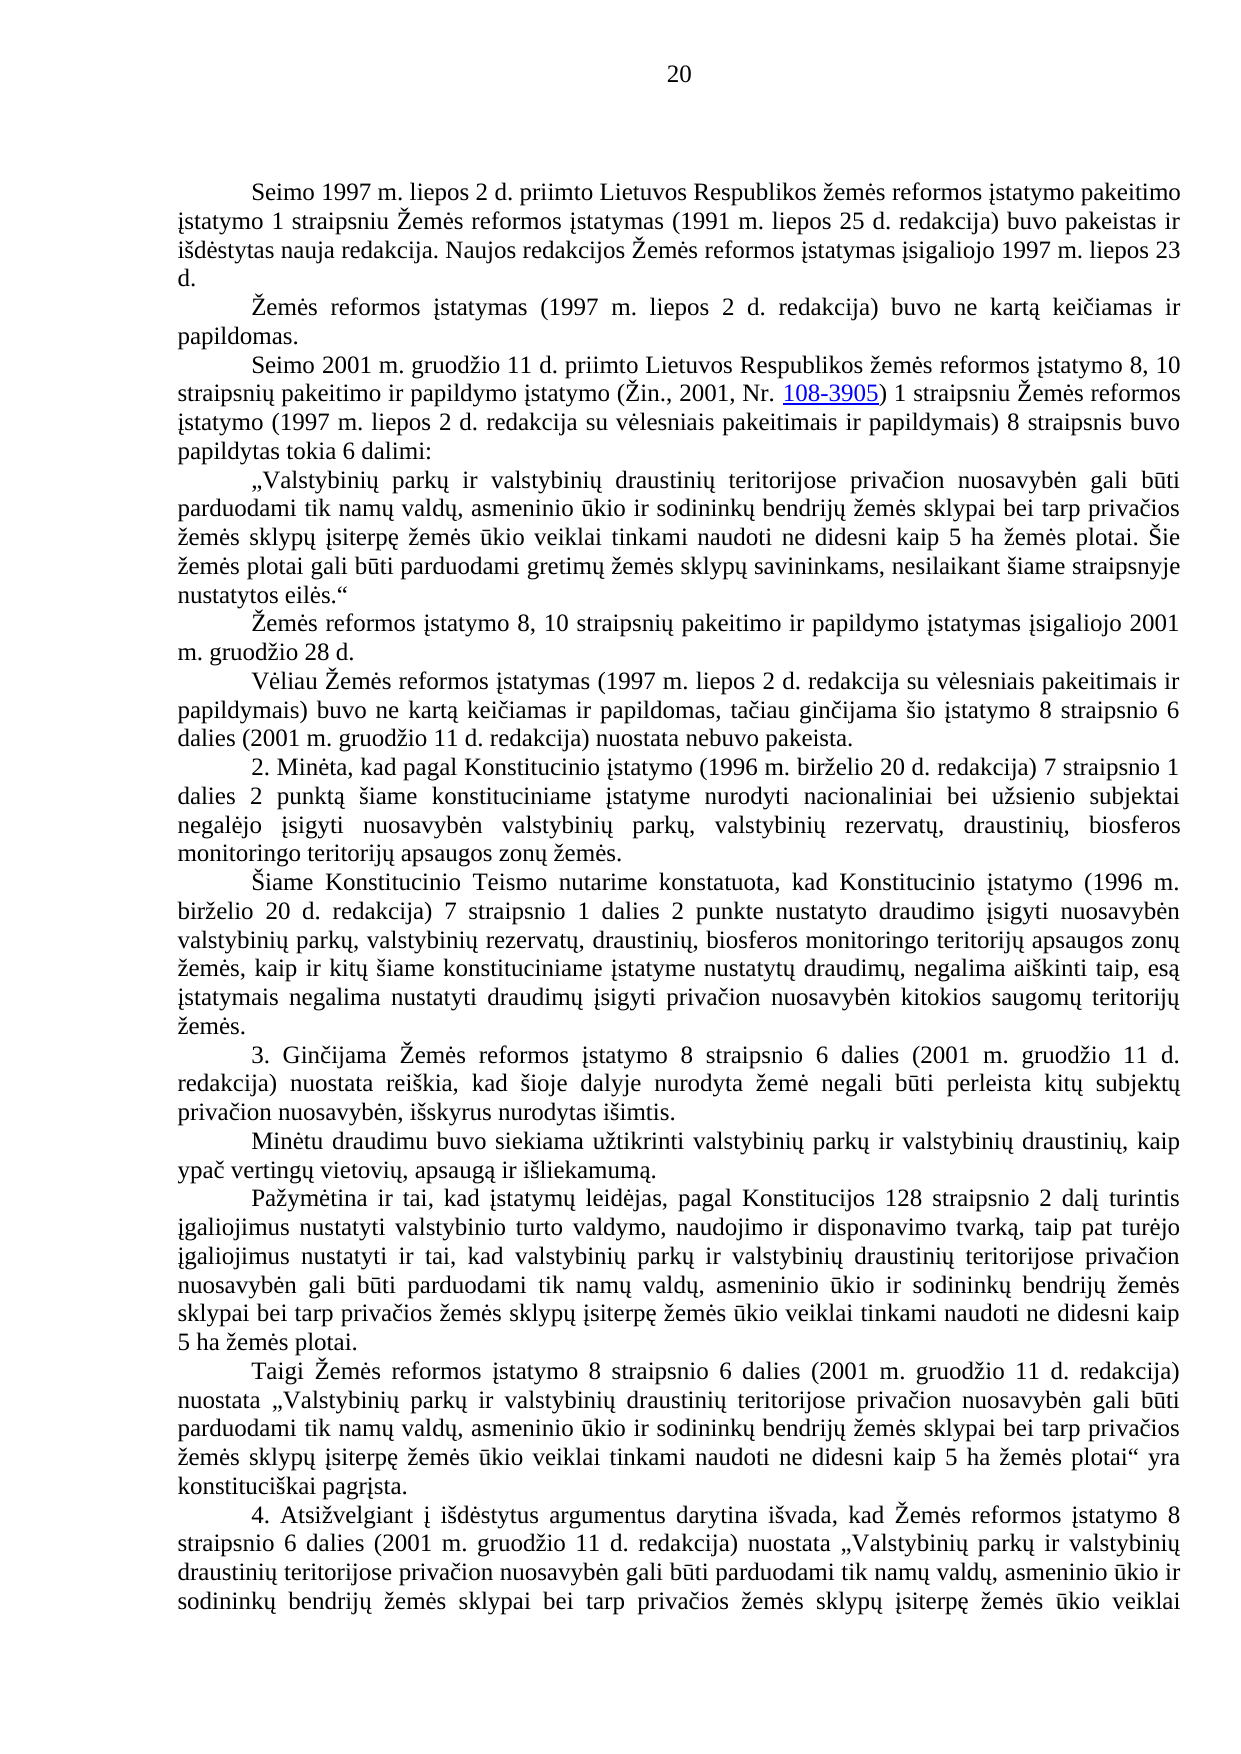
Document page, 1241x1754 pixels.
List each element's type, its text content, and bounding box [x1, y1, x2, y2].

text Vėliau Žemės reformos įstatymas (1997 m. liepos 2 d. redakcija su vėlesniais pakeitimais ir papildymais) buvo ne kartą keičiamas ir papildomas, tačiau ginčijama šio įstatymo 8 straipsnio 6 dalies (2001 m. gruodžio 11 d. redakcija) nuostata nebuvo pakeista. [177, 666, 1181, 752]
text Pažymėtina ir tai, kad įstatymų leidėjas, pagal Konstitucijos 128 straipsnio 2 dalį turintis įgaliojimus nustatyti valstybinio turto valdymo, naudojimo ir disponavimo tvarką, taip pat turėjo įgaliojimus nustatyti ir tai, kad valstybinių parkų ir valstybinių draustinių teritorijose privačion nuosavybėn gali būti parduodami tik namų valdų, asmeninio ūkio ir sodininkų bendrijų žemės sklypai bei tarp privačios žemės sklypų įsiterpę žemės ūkio veiklai tinkami naudoti ne didesni kaip 5 ha žemės plotai. [177, 1183, 1181, 1356]
text Žemės reformos įstatymas (1997 m. liepos 2 d. redakcija) buvo ne kartą keičiamas ir papildomas. [177, 292, 1181, 350]
text Taigi Žemės reformos įstatymo 8 straipsnio 6 dalies (2001 m. gruodžio 11 d. redakcija) nuostata „Valstybinių parkų ir valstybinių draustinių teritorijose privačion nuosavybėn gali būti parduodami tik namų valdų, asmeninio ūkio ir sodininkų bendrijų žemės sklypai bei tarp privačios žemės sklypų įsiterpę žemės ūkio veiklai tinkami naudoti ne didesni kaip 5 ha žemės plotai“ yra konstituciškai pagrįsta. [177, 1356, 1181, 1500]
text Seimo 1997 m. liepos 2 d. priimto Lietuvos Respublikos žemės reformos įstatymo pakeitimo įstatymo 1 straipsniu Žemės reformos įstatymas (1991 m. liepos 25 d. redakcija) buvo pakeistas ir išdėstytas nauja redakcija. Naujos redakcijos Žemės reformos įstatymas įsigaliojo 1997 m. liepos 23 d. [177, 177, 1181, 292]
text 3. Ginčijama Žemės reformos įstatymo 8 straipsnio 6 dalies (2001 m. gruodžio 11 d. redakcija) nuostata reiškia, kad šioje dalyje nurodyta žemė negali būti perleista kitų subjektų privačion nuosavybėn, išskyrus nurodytas išimtis. [177, 1040, 1181, 1126]
text 2. Minėta, kad pagal Konstitucinio įstatymo (1996 m. birželio 20 d. redakcija) 7 straipsnio 1 dalies 2 punktą šiame konstituciniame įstatyme nurodyti nacionaliniai bei užsienio subjektai negalėjo įsigyti nuosavybėn valstybinių parkų, valstybinių rezervatų, draustinių, biosferos monitoringo teritorijų apsaugos zonų žemės. [177, 752, 1181, 867]
text Žemės reformos įstatymo 8, 10 straipsnių pakeitimo ir papildymo įstatymas įsigaliojo 2001 m. gruodžio 28 d. [177, 608, 1181, 666]
text „Valstybinių parkų ir valstybinių draustinių teritorijose privačion nuosavybėn gali būti parduodami tik namų valdų, asmeninio ūkio ir sodininkų bendrijų žemės sklypai bei tarp privačios žemės sklypų įsiterpę žemės ūkio veiklai tinkami naudoti ne didesni kaip 5 ha žemės plotai. Šie žemės plotai gali būti parduodami gretimų žemės sklypų savininkams, nesilaikant šiame straipsnyje nustatytos eilės.“ [177, 465, 1181, 608]
text Seimo 2001 m. gruodžio 11 d. priimto Lietuvos Respublikos žemės reformos įstatymo 8, 10 straipsnių pakeitimo ir papildymo įstatymo (Žin., 2001, Nr. 108-3905) 1 straipsniu Žemės reformos įstatymo (1997 m. liepos 2 d. redakcija su vėlesniais pakeitimais ir papildymais) 8 straipsnis buvo papildytas tokia 6 dalimi: [177, 350, 1181, 465]
text Šiame Konstitucinio Teismo nutarime konstatuota, kad Konstitucinio įstatymo (1996 m. birželio 20 d. redakcija) 7 straipsnio 1 dalies 2 punkte nustatyto draudimo įsigyti nuosavybėn valstybinių parkų, valstybinių rezervatų, draustinių, biosferos monitoringo teritorijų apsaugos zonų žemės, kaip ir kitų šiame konstituciniame įstatyme nustatytų draudimų, negalima aiškinti taip, esą įstatymais negalima nustatyti draudimų įsigyti privačion nuosavybėn kitokios saugomų teritorijų žemės. [177, 867, 1181, 1040]
text 4. Atsižvelgiant į išdėstytus argumentus darytina išvada, kad Žemės reformos įstatymo 8 straipsnio 6 dalies (2001 m. gruodžio 11 d. redakcija) nuostata „Valstybinių parkų ir valstybinių draustinių teritorijose privačion nuosavybėn gali būti parduodami tik namų valdų, asmeninio ūkio ir sodininkų bendrijų žemės sklypai bei tarp privačios žemės sklypų įsiterpę žemės ūkio veiklai [177, 1500, 1181, 1615]
text Minėtu draudimu buvo siekiama užtikrinti valstybinių parkų ir valstybinių draustinių, kaip ypač vertingų vietovių, apsaugą ir išliekamumą. [177, 1126, 1181, 1183]
